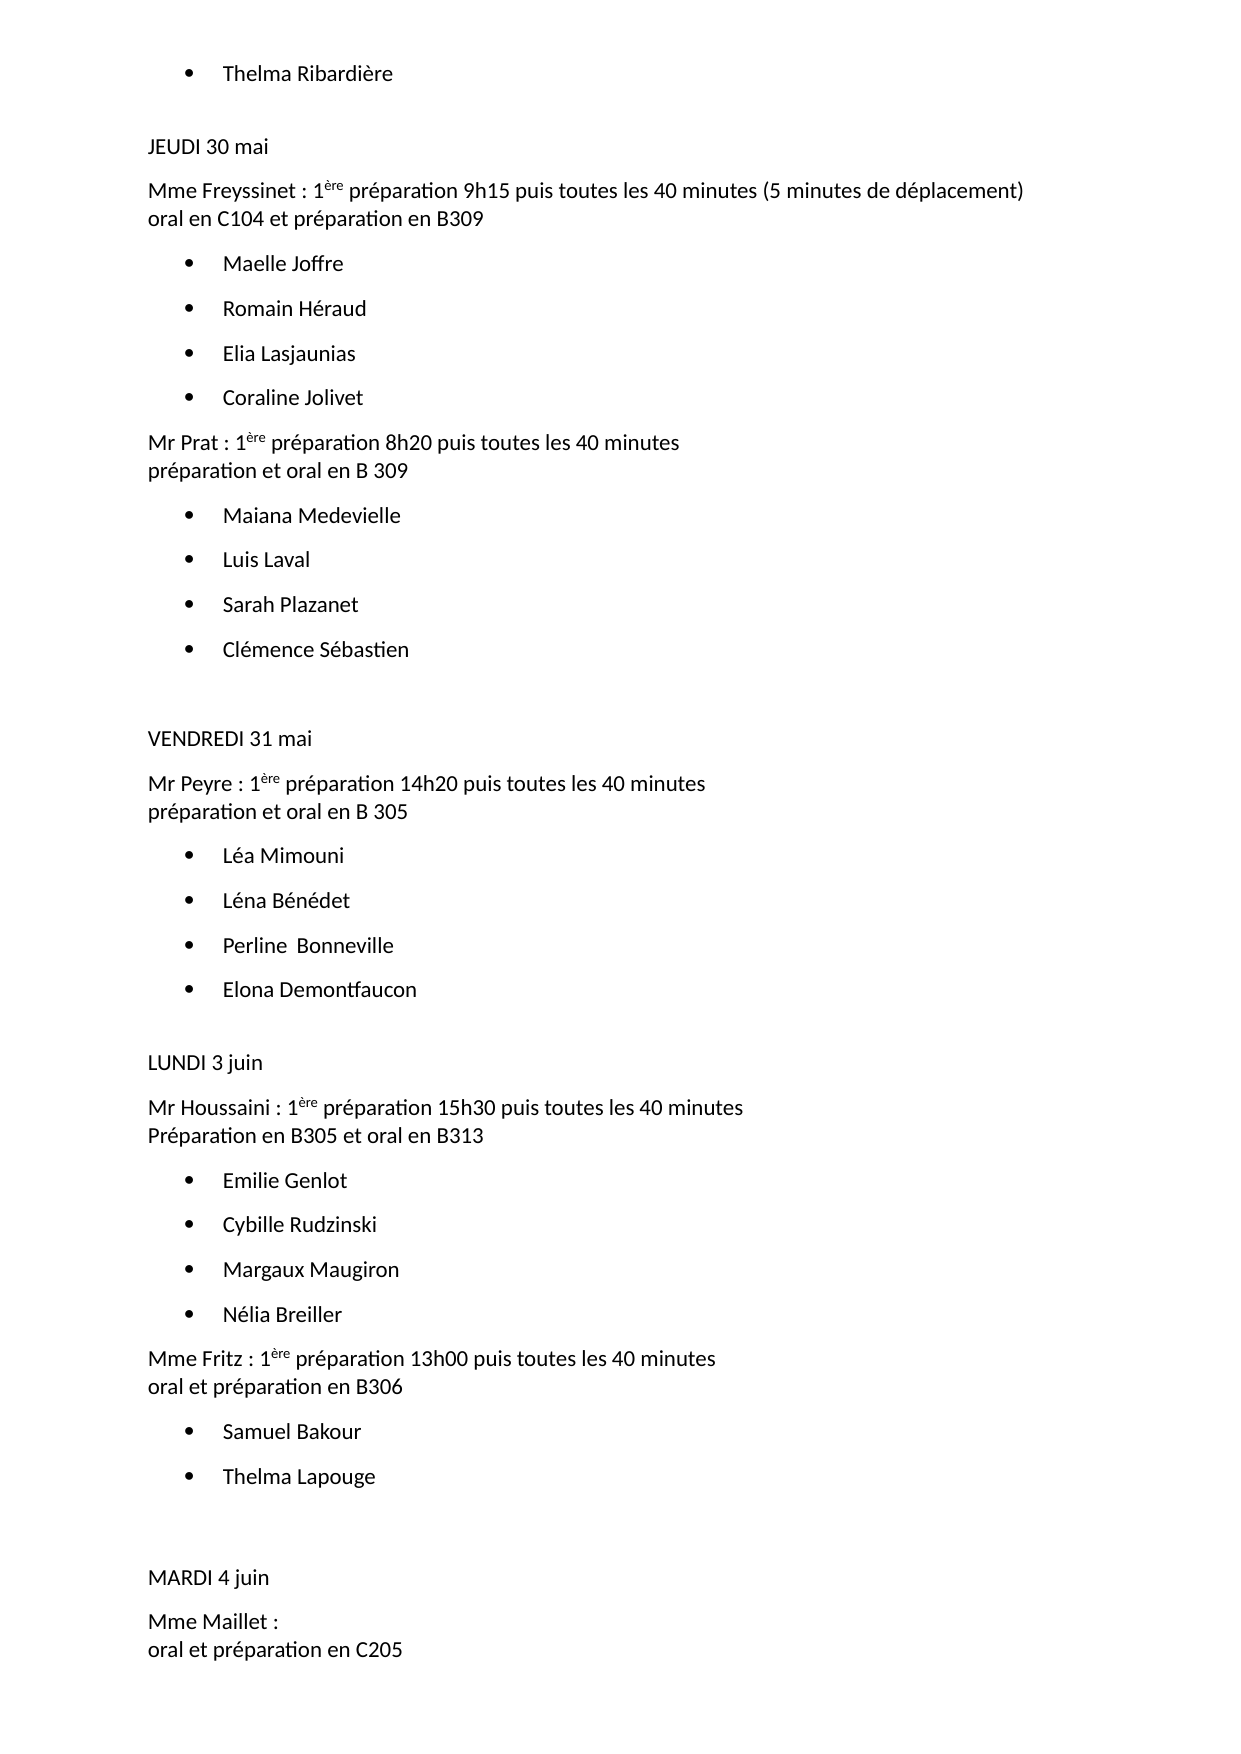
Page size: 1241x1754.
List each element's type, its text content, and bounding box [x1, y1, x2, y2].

text Mme Freyssinet : 1ère préparation 9h15 puis toutes les 40 minutes (5 minutes de déplacement) oral en C104 et préparation en B309 [148, 177, 1093, 233]
text VENDREDI 31 mai [148, 724, 1093, 752]
text Mr Prat : 1ère préparation 8h20 puis toutes les 40 minutes préparation et oral en B 309 [148, 428, 1093, 484]
list Coraline Jolivet [185, 383, 1093, 411]
text Mme Fritz : 1ère préparation 13h00 puis toutes les 40 minutes oral et préparation en B306 [148, 1344, 1093, 1401]
text LUNDI 3 juin [148, 1048, 1093, 1076]
list Romain Héraud [185, 294, 1093, 322]
list Luis Laval [185, 545, 1093, 573]
list Maiana Medevielle [185, 501, 1093, 529]
list Emilie Genlot [185, 1166, 1093, 1194]
list Thelma Ribardière [185, 59, 1093, 115]
list Elia Lasjaunias [185, 339, 1093, 367]
list Perline Bonneville [185, 931, 1093, 959]
list Elona Demontfaucon [185, 976, 1093, 1032]
text JEUDI 30 mai [148, 132, 1093, 160]
list Cybille Rudzinski [185, 1210, 1093, 1238]
list Samuel Bakour [185, 1417, 1093, 1445]
list Thelma Lapouge [185, 1462, 1093, 1518]
list Clémence Sébastien [185, 635, 1093, 663]
list Léna Bénédet [185, 886, 1093, 914]
list Nélia Breiller [185, 1300, 1093, 1328]
list Léa Mimouni [185, 842, 1093, 869]
text MARDI 4 juin [148, 1534, 1093, 1591]
text Mr Peyre : 1ère préparation 14h20 puis toutes les 40 minutes préparation et oral en B 305 [148, 769, 1093, 825]
list Margaux Maugiron [185, 1255, 1093, 1283]
text Mr Houssaini : 1ère préparation 15h30 puis toutes les 40 minutes Préparation en B305 et oral en B313 [148, 1093, 1093, 1149]
list Sarah Plazanet [185, 590, 1093, 618]
text Mme Maillet : oral et préparation en C205 [148, 1607, 1093, 1663]
list Maelle Joffre [185, 249, 1093, 277]
